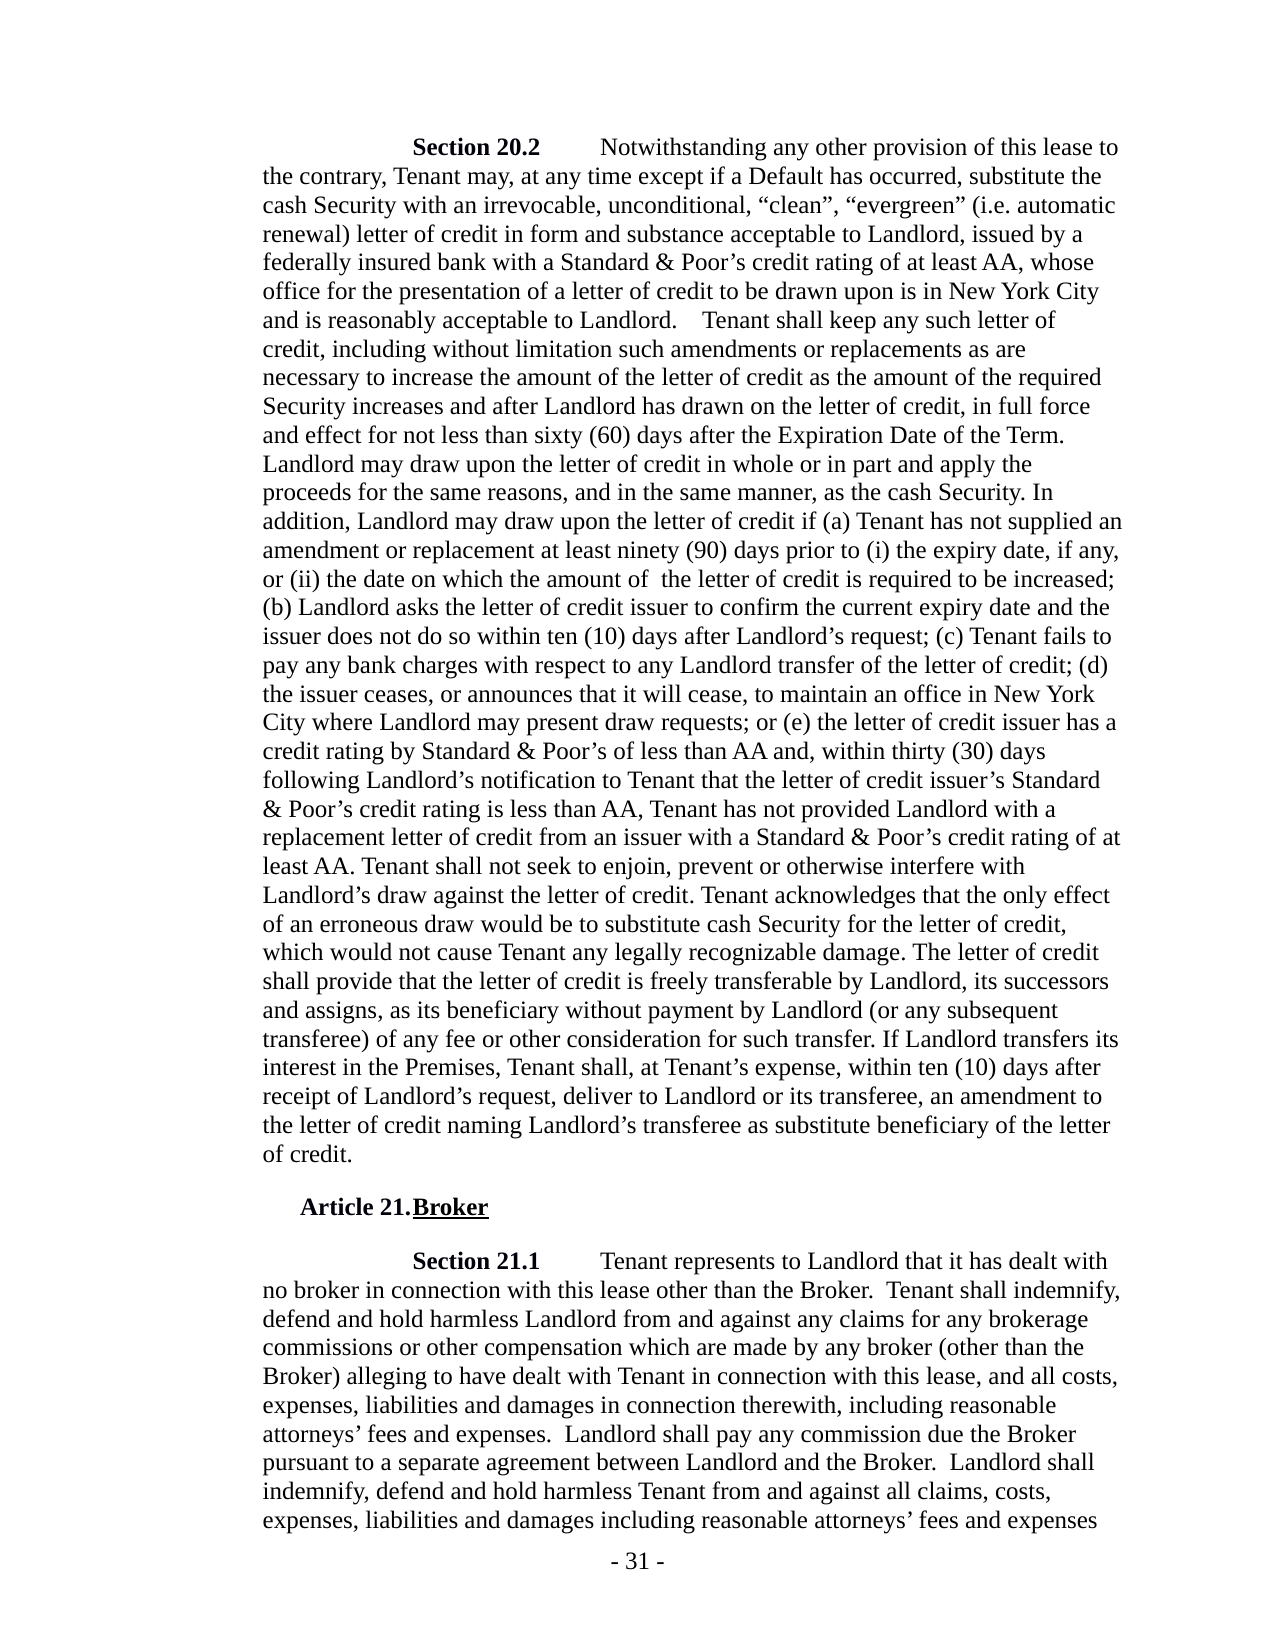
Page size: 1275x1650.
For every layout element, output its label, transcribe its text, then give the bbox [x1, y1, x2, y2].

subtitle Broker [300, 1192, 1125, 1221]
subtitle Notwithstanding any other provision of this lease to the contrary, Tenant may, at any time except if a Default has occurred, substitute the cash Security with an irrevocable, unconditional, “clean”, “evergreen” (i.e. automatic renewal) letter of credit in form and substance acceptable to Landlord, issued by a federally insured bank with a Standard & Poor’s credit rating of at least AA, whose office for the presentation of a letter of credit to be drawn upon is in New York City and is reasonably acceptable to Landlord. Tenant shall keep any such letter of credit, including without limitation such amendments or replacements as are necessary to increase the amount of the letter of credit as the amount of the required Security increases and after Landlord has drawn on the letter of credit, in full force and effect for not less than sixty (60) days after the Expiration Date of the Term. Landlord may draw upon the letter of credit in whole or in part and apply the proceeds for the same reasons, and in the same manner, as the cash Security. In addition, Landlord may draw upon the letter of credit if (a) Tenant has not supplied an amendment or replacement at least ninety (90) days prior to (i) the expiry date, if any, or (ii) the date on which the amount of the letter of credit is required to be increased; (b) Landlord asks the letter of credit issuer to confirm the current expiry date and the issuer does not do so within ten (10) days after Landlord’s request; (c) Tenant fails to pay any bank charges with respect to any Landlord transfer of the letter of credit; (d) the issuer ceases, or announces that it will cease, to maintain an office in New York City where Landlord may present draw requests; or (e) the letter of credit issuer has a credit rating by Standard & Poor’s of less than AA and, within thirty (30) days following Landlord’s notification to Tenant that the letter of credit issuer’s Standard & Poor’s credit rating is less than AA, Tenant has not provided Landlord with a replacement letter of credit from an issuer with a Standard & Poor’s credit rating of at least AA. Tenant shall not seek to enjoin, prevent or otherwise interfere with Landlord’s draw against the letter of credit. Tenant acknowledges that the only effect of an erroneous draw would be to substitute cash Security for the letter of credit, which would not cause Tenant any legally recognizable damage. The letter of credit shall provide that the letter of credit is freely transferable by Landlord, its successors and assigns, as its beneficiary without payment by Landlord (or any subsequent transferee) of any fee or other consideration for such transfer. If Landlord transfers its interest in the Premises, Tenant shall, at Tenant’s expense, within ten (10) days after receipt of Landlord’s request, deliver to Landlord or its transferee, an amendment to the letter of credit naming Landlord’s transferee as substitute beneficiary of the letter of credit. [262, 132, 1125, 1167]
subtitle Tenant represents to Landlord that it has dealt with no broker in connection with this lease other than the Broker. Tenant shall indemnify, defend and hold harmless Landlord from and against any claims for any brokerage commissions or other compensation which are made by any broker (other than the Broker) alleging to have dealt with Tenant in connection with this lease, and all costs, expenses, liabilities and damages in connection therewith, including reasonable attorneys’ fees and expenses. Landlord shall pay any commission due the Broker pursuant to a separate agreement between Landlord and the Broker. Landlord shall indemnify, defend and hold harmless Tenant from and against all claims, costs, expenses, liabilities and damages including reasonable attorneys’ fees and expenses [262, 1246, 1125, 1534]
